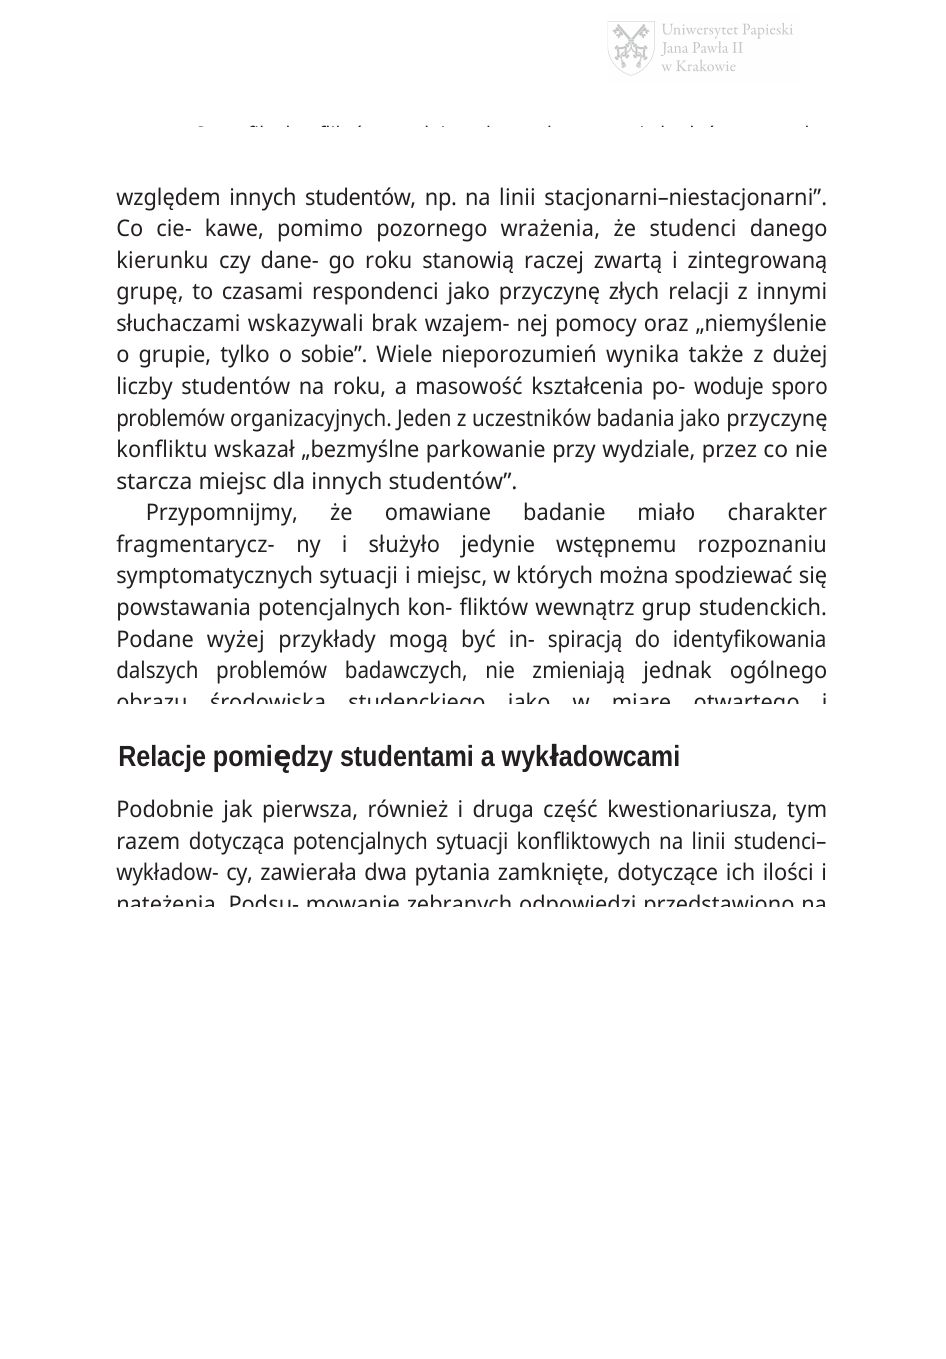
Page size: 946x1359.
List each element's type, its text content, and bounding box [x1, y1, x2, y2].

text Podobnie jak pierwsza, również i druga część kwestionariusza, tym razem dotycząca potencjalnych sytuacji konfliktowych na linii studenci–wykładow- cy, zawierała dwa pytania zamknięte, dotyczące ich ilości i natężenia. Podsu- mowanie zebranych odpowiedzi przedstawiono na rysunkach poniżej. [116, 793, 827, 906]
text Relacje pomiędzy studentami a wykładowcami [118, 736, 829, 775]
text względem innych studentów, np. na linii stacjonarni–niestacjonarni”. Co cie- kawe, pomimo pozornego wrażenia, że studenci danego kierunku czy dane- go roku stanowią raczej zwartą i zintegrowaną grupę, to czasami respondenci jako przyczynę złych relacji z innymi słuchaczami wskazywali brak wzajem- nej pomocy oraz „niemyślenie o grupie, tylko o sobie”. Wiele nieporozumień wynika także z dużej liczby studentów na roku, a masowość kształcenia po- woduje sporo problemów organizacyjnych. Jeden z uczestników badania jako przyczynę konfliktu wskazał „bezmyślne parkowanie przy wydziale, przez co nie starcza miejsc dla innych studentów”. [116, 181, 827, 496]
text Specyfika konfliktów uczelnianych – podsumowanie badań wstępnych 165 [195, 120, 829, 150]
text Przypomnijmy, że omawiane badanie miało charakter fragmentarycz- ny i służyło jedynie wstępnemu rozpoznaniu symptomatycznych sytuacji i miejsc, w których można spodziewać się powstawania potencjalnych kon- fliktów wewnątrz grup studenckich. Podane wyżej przykłady mogą być in- spiracją do identyfikowania dalszych problemów badawczych, nie zmieniają jednak ogólnego obrazu środowiska studenckiego jako w miarę otwartego i przyjaznego. Opnie respondentów na temat roli uczelni w rozwiązywaniu sporów studenckich i metod, które powinny być stosowane w tym zakresie, przedstawiamy poniżej. [116, 496, 827, 703]
